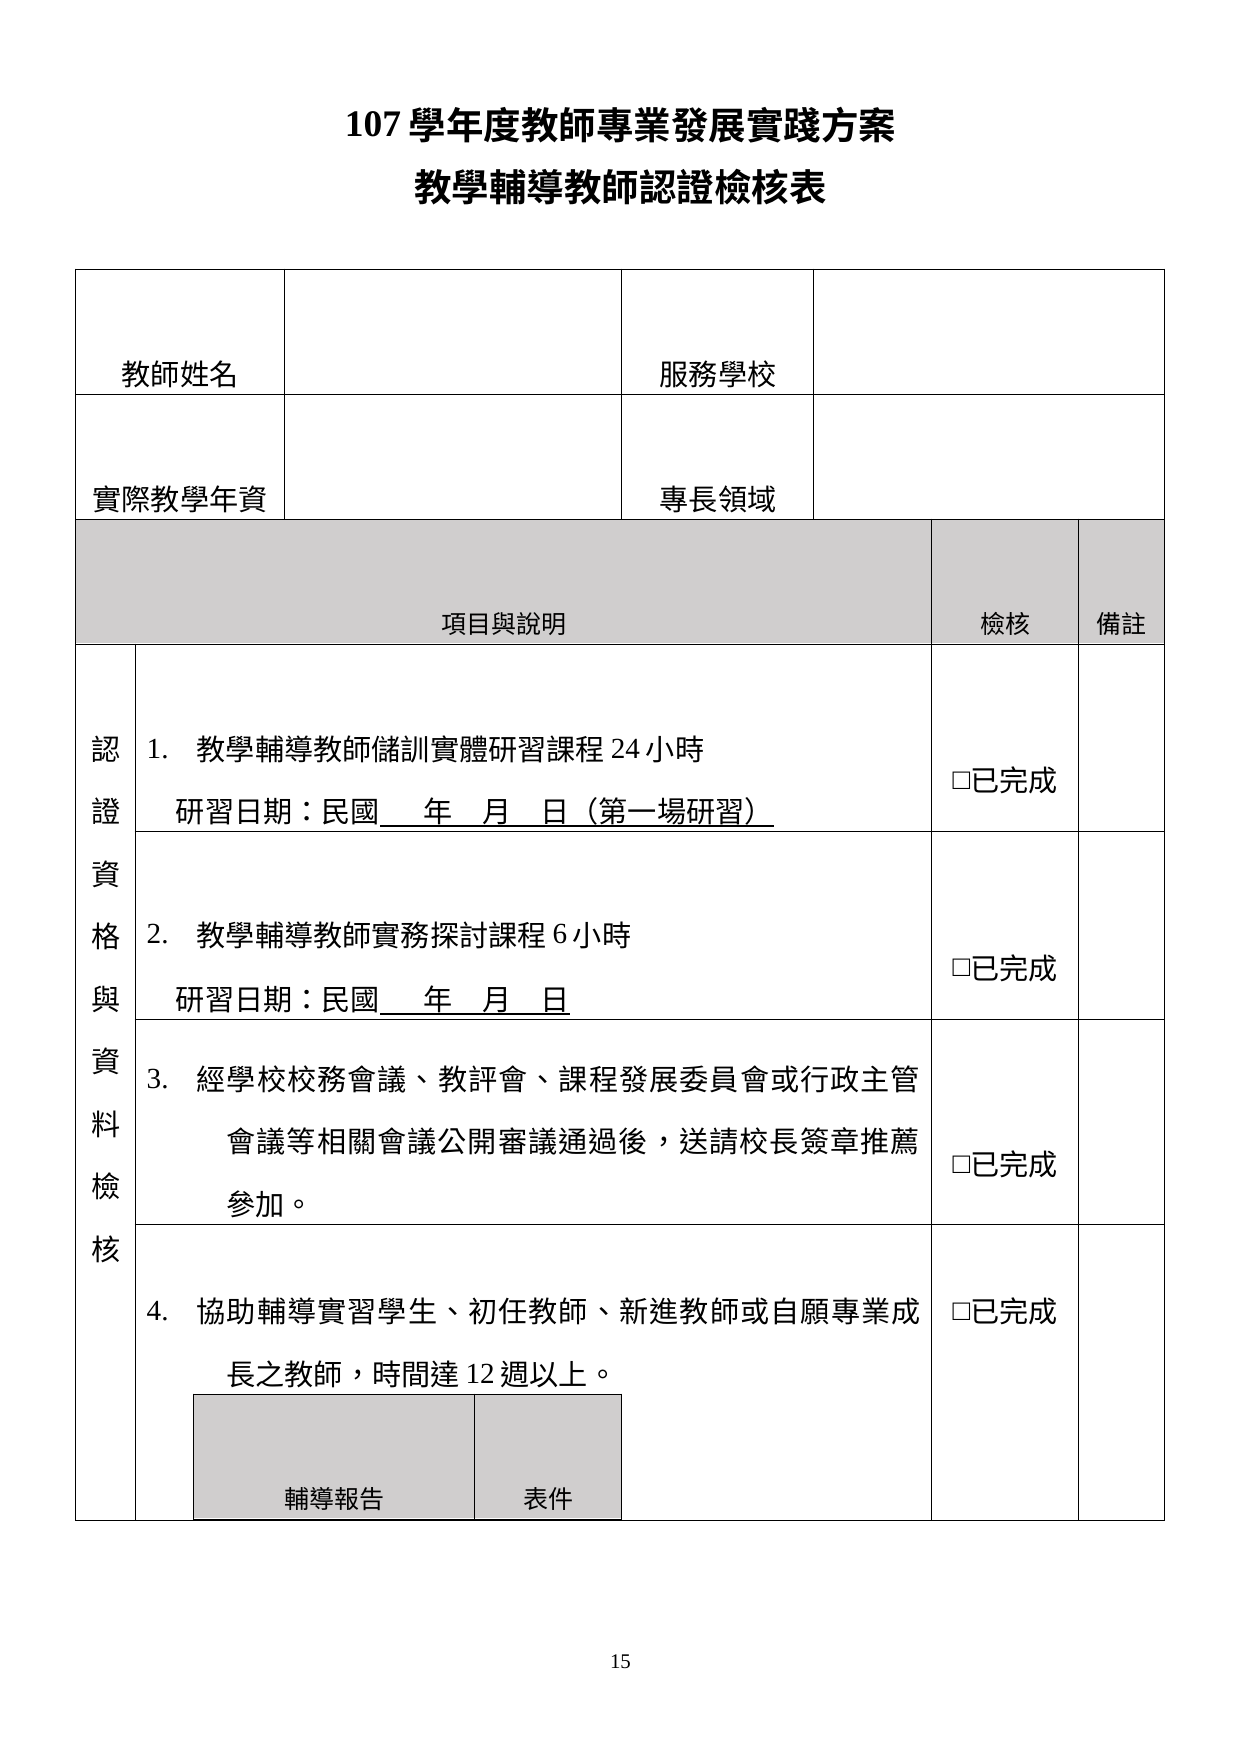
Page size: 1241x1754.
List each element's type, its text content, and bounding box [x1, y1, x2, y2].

table_cell 檢核 [932, 520, 1078, 643]
table_header [285, 270, 621, 393]
table_header 教師姓名 [76, 270, 284, 393]
table_header 服務學校 [622, 270, 813, 393]
table_header [814, 270, 1164, 393]
table_cell □已完成 [932, 645, 1078, 831]
table_cell [814, 395, 1164, 518]
table_header 輔導報告 [194, 1395, 474, 1518]
table_cell [1079, 645, 1164, 831]
table_cell [285, 395, 621, 518]
table_cell 認證資格 與資料檢核 [76, 645, 135, 1519]
table_cell 教學輔導教師儲訓實體研習課程24小時 研習日期：民國 年 月 日（第一場研習） [136, 645, 931, 831]
table_cell [1079, 1020, 1164, 1223]
table_cell □已完成 [932, 832, 1078, 1018]
table_cell 經學校校務會議、教評會、課程發展委員會或行政主管會議等相關會議公開審議通過後，送請校長簽章推薦參加。 [136, 1020, 931, 1223]
table_cell 教學輔導教師實務探討課程6小時 研習日期：民國 年 月 日 [136, 832, 931, 1018]
table_cell [1079, 832, 1164, 1018]
table_cell [1079, 1225, 1164, 1519]
text 教學輔導教師認證檢核表 [75, 143, 1165, 206]
table_cell □已完成 [932, 1020, 1078, 1223]
table_cell 專長領域 [622, 395, 813, 518]
text 107學年度教師專業發展實踐方案 [75, 81, 1165, 143]
table_cell 實際教學年資 [76, 395, 284, 518]
table_cell 協助輔導實習學生、初任教師、新進教師或自願專業成長之教師，時間達12週以上。 [136, 1225, 931, 1519]
table_cell 項目與說明 [76, 520, 931, 643]
table_cell 備註 [1079, 520, 1164, 643]
table_cell □已完成 [932, 1225, 1078, 1519]
table_header 表件 [475, 1395, 621, 1518]
